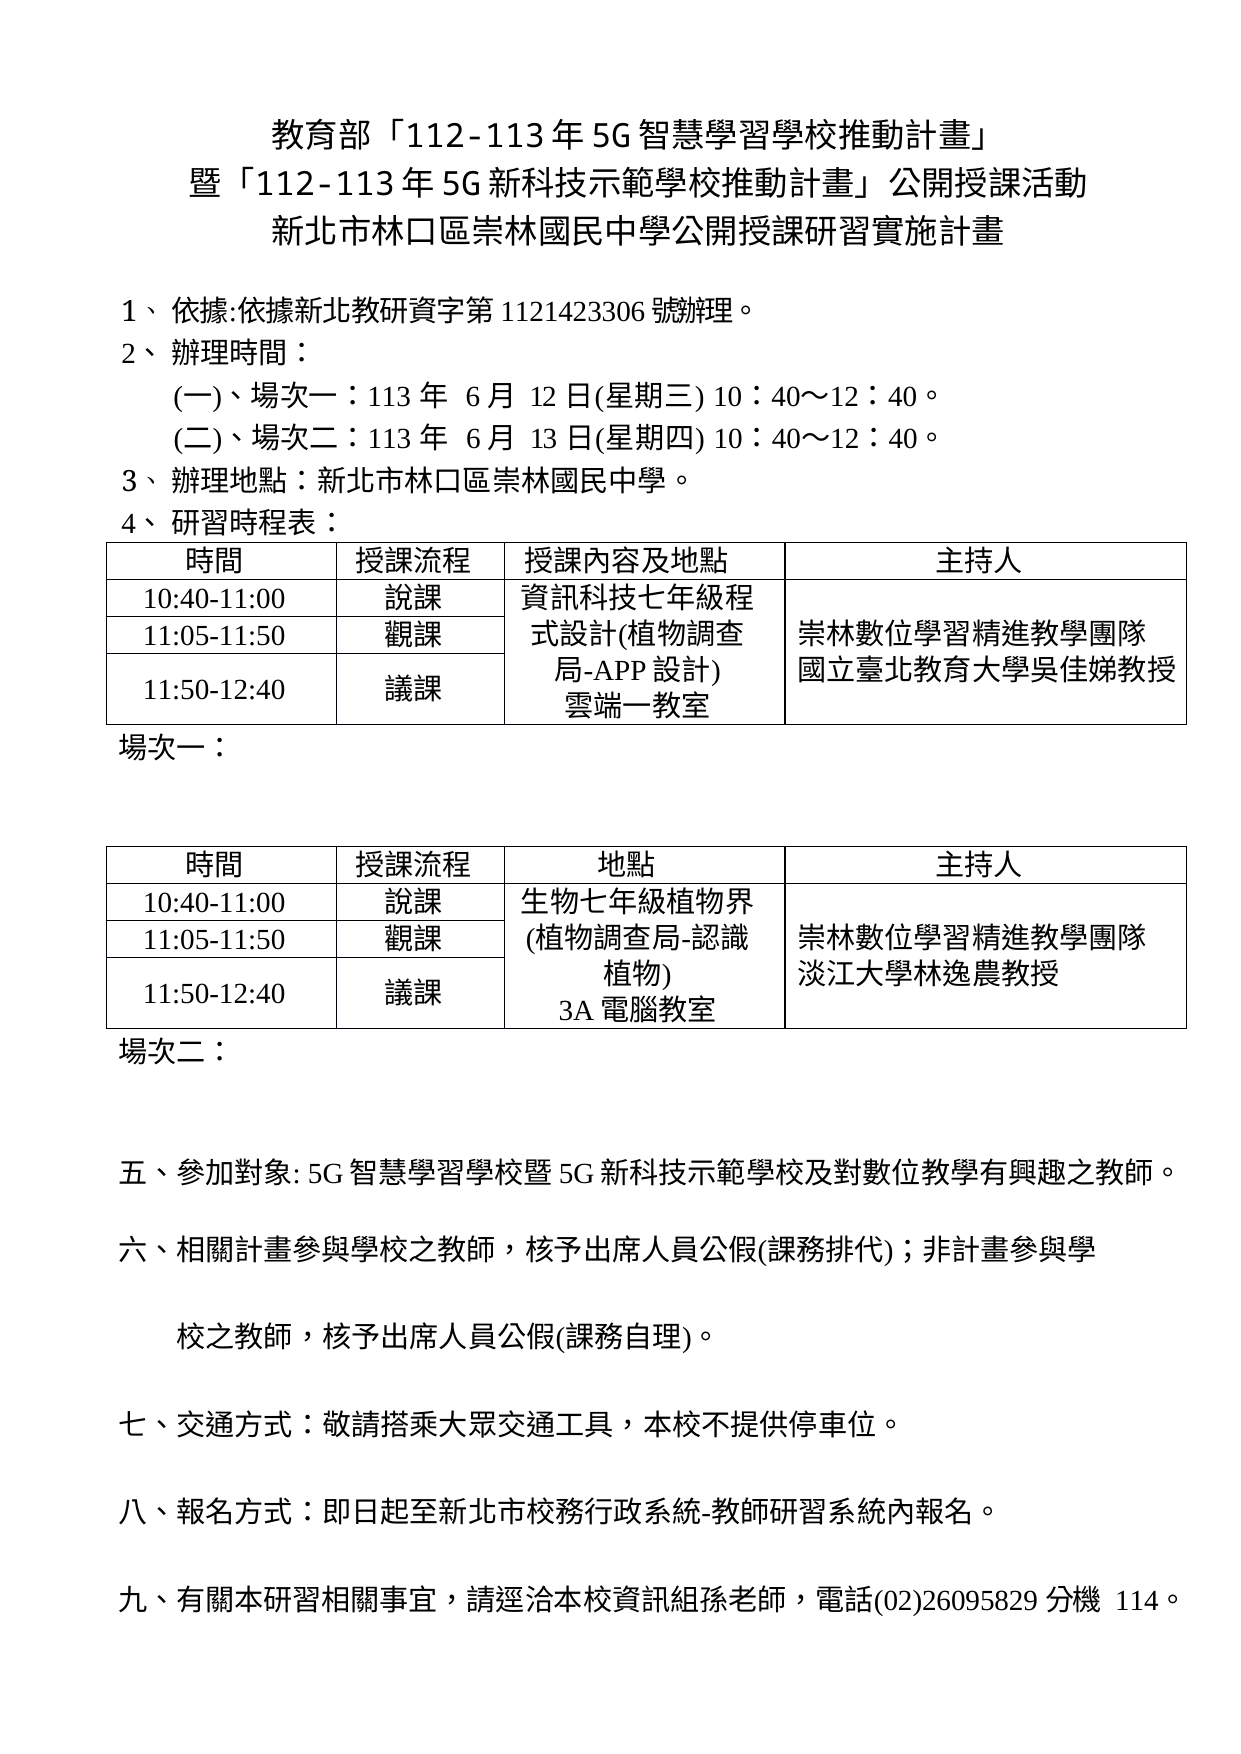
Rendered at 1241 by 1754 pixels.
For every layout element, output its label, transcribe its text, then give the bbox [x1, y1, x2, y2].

table_header 授課內容及地點 [505, 543, 784, 579]
text 九、有關本研習相關事宜，請逕洽本校資訊組孫老師，電話(02)26095829 分機 114。 [118, 1576, 1190, 1618]
table_cell 觀課 [337, 617, 504, 653]
text 場次一： [118, 725, 1099, 767]
list 辦理時間： [121, 330, 1190, 372]
table_cell 崇林數位學習精進教學團隊 國立臺北教育大學吳佳娣教授 [786, 580, 1186, 723]
text 教育部「112-113年5G智慧學習學校推動計畫」 [106, 112, 1169, 156]
table_cell 11:05-11:50 [107, 921, 336, 957]
text 新北市林口區崇林國民中學公開授課研習實施計畫 [106, 208, 1169, 252]
table_cell 10:40-11:00 [107, 580, 336, 616]
list 辦理地點：新北市林口區崇林國民中學。 [121, 457, 1190, 499]
list 研習時程表： [121, 499, 1190, 542]
table_header 授課流程 [337, 543, 504, 579]
table_cell 議課 [337, 654, 504, 723]
text (二)、場次二：113 年 6 月 13 日(星期四) 10：40～12：40。 [118, 415, 1190, 457]
table_header 時間 [107, 543, 336, 579]
table_header 地點 [505, 847, 784, 883]
table_cell 崇林數位學習精進教學團隊 淡江大學林逸農教授 [786, 884, 1186, 1027]
text 七、交通方式：敬請搭乘大眾交通工具，本校不提供停車位。 [118, 1401, 1110, 1443]
table_cell 生物七年級植物界(植物調查局-認識植物) 3A電腦教室 [505, 884, 784, 1027]
text 六、相關計畫參與學校之教師，核予出席人員公假(課務排代)；非計畫參與學校之教師，核予出席人員公假(課務自理)。 [118, 1226, 1110, 1356]
table_cell 11:50-12:40 [107, 958, 336, 1027]
table_cell 10:40-11:00 [107, 884, 336, 919]
list 依據:依據新北教研資字第1121423306號辦理。 [121, 288, 1190, 330]
table_cell 說課 [337, 580, 504, 616]
table_cell 資訊科技七年級程式設計(植物調查局-APP設計) 雲端一教室 [505, 580, 784, 723]
table_cell 11:50-12:40 [107, 654, 336, 723]
text 場次二： [118, 1029, 1099, 1071]
table_cell 觀課 [337, 921, 504, 957]
table_header 主持人 [786, 543, 1186, 579]
table_cell 說課 [337, 884, 504, 919]
text 八、報名方式：即日起至新北市校務行政系統-教師研習系統內報名。 [118, 1488, 1110, 1531]
text 五、參加對象: 5G智慧學習學校暨5G新科技示範學校及對數位教學有興趣之教師。 [118, 1149, 1190, 1192]
table_header 授課流程 [337, 847, 504, 883]
text (一)、場次一：113 年 6 月 12 日(星期三) 10：40～12：40。 [118, 372, 1190, 415]
table_cell 議課 [337, 958, 504, 1027]
table_cell 11:05-11:50 [107, 617, 336, 653]
text 暨「112-113年5G新科技示範學校推動計畫」公開授課活動 [106, 160, 1169, 204]
table_header 時間 [107, 847, 336, 883]
table_header 主持人 [786, 847, 1186, 883]
